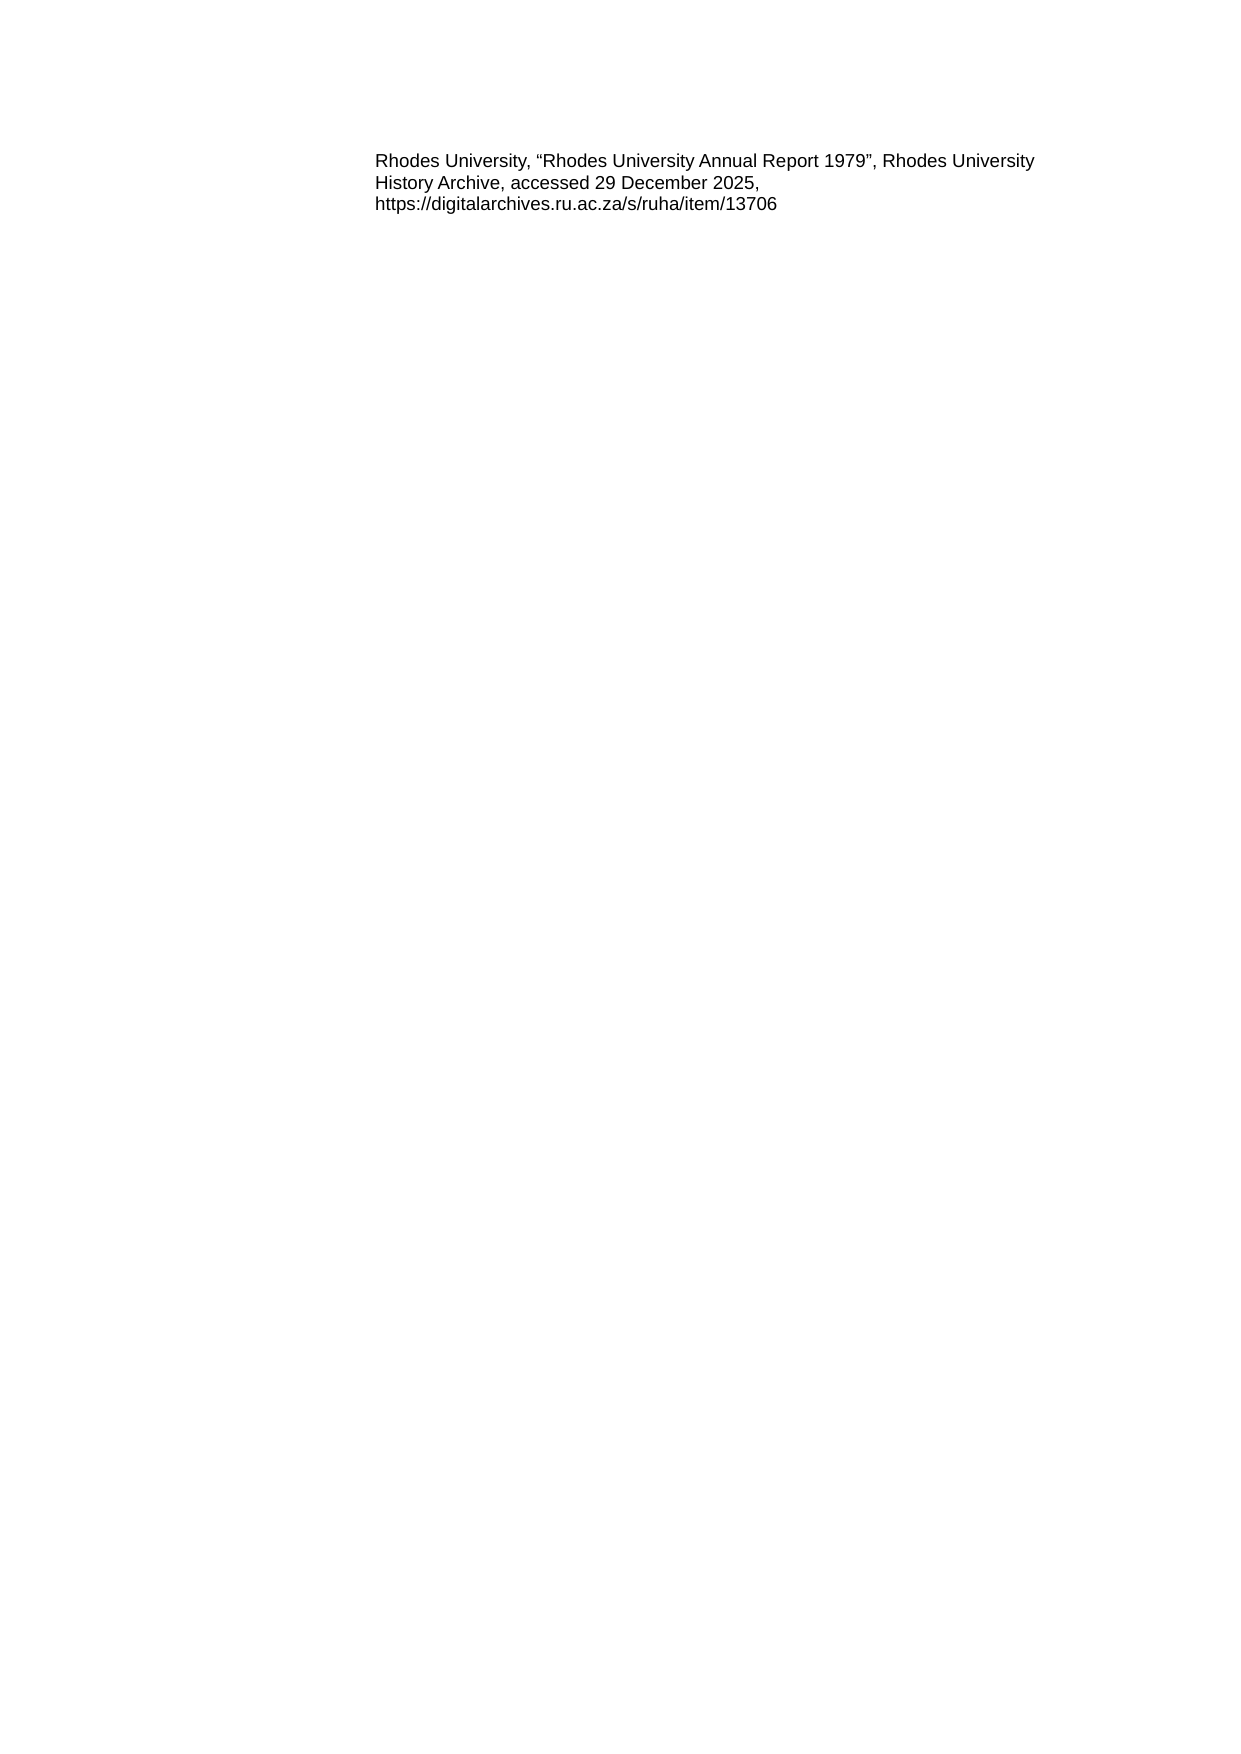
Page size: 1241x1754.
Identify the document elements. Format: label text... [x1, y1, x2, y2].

text Rhodes University, “Rhodes University Annual Report 1979”, Rhodes University History Archive, accessed 29 December 2025, https://digitalarchives.ru.ac.za/s/ruha/item/13706 [375, 150, 1090, 215]
